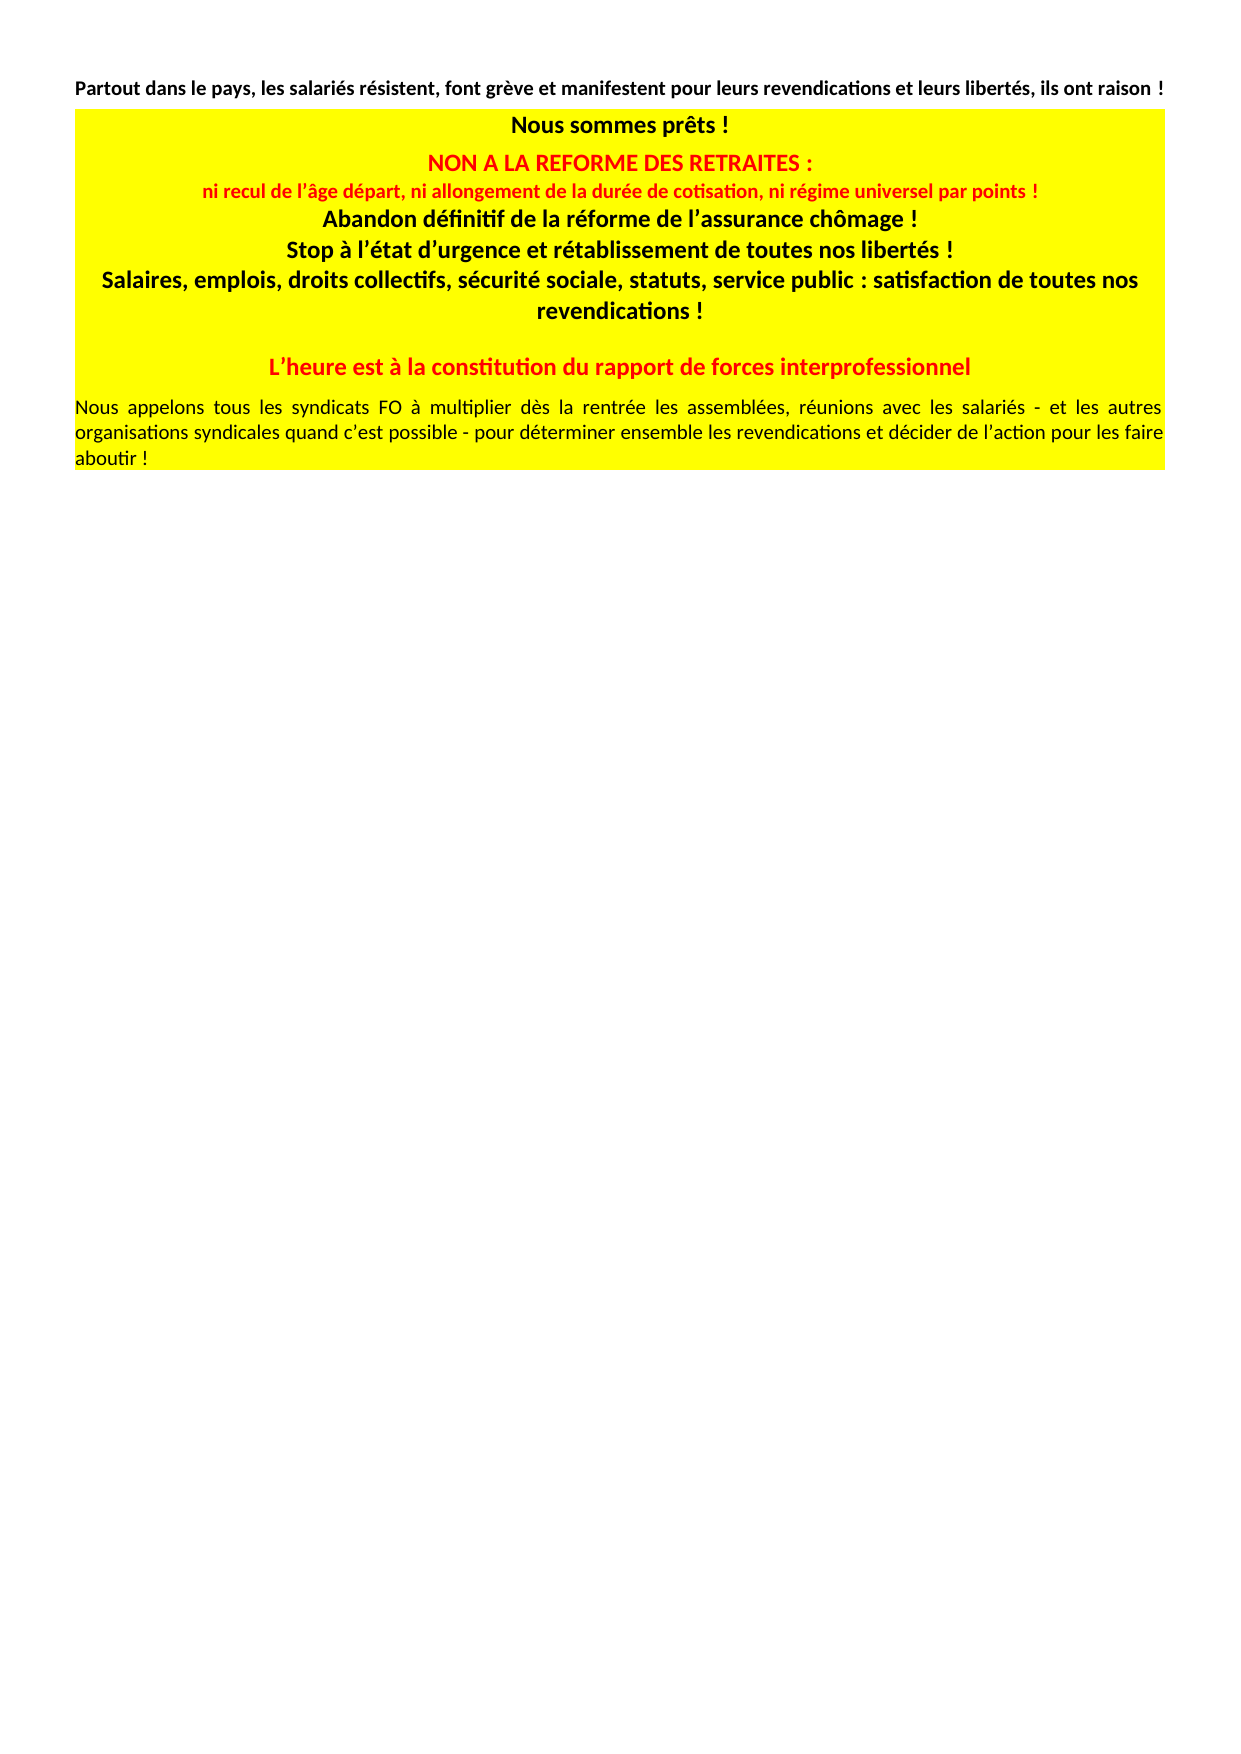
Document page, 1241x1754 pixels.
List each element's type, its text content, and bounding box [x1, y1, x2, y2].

text Partout dans le pays, les salariés résistent, font grève et manifestent pour leurs revendications et leurs libertés, ils ont raison ! [75, 75, 1165, 100]
text L’heure est à la constitution du rapport de forces interprofessionnel [75, 351, 1165, 382]
text Nous sommes prêts ! [75, 109, 1165, 139]
text Nous appelons tous les syndicats FO à multiplier dès la rentrée les assemblées, réunions avec les salariés - et les autres organisations syndicales quand c’est possible - pour déterminer ensemble les revendications et décider de l’action pour les faire aboutir ! [75, 394, 1165, 470]
text ni recul de l’âge départ, ni allongement de la durée de cotisation, ni régime universel par points ! [75, 178, 1165, 203]
text Salaires, emplois, droits collectifs, sécurité sociale, statuts, service public : satisfaction de toutes nos revendications ! [75, 264, 1165, 326]
text NON A LA REFORME DES RETRAITES : [75, 148, 1165, 178]
text Abandon définitif de la réforme de l’assurance chômage ! [75, 203, 1165, 234]
text Stop à l’état d’urgence et rétablissement de toutes nos libertés ! [75, 234, 1165, 264]
